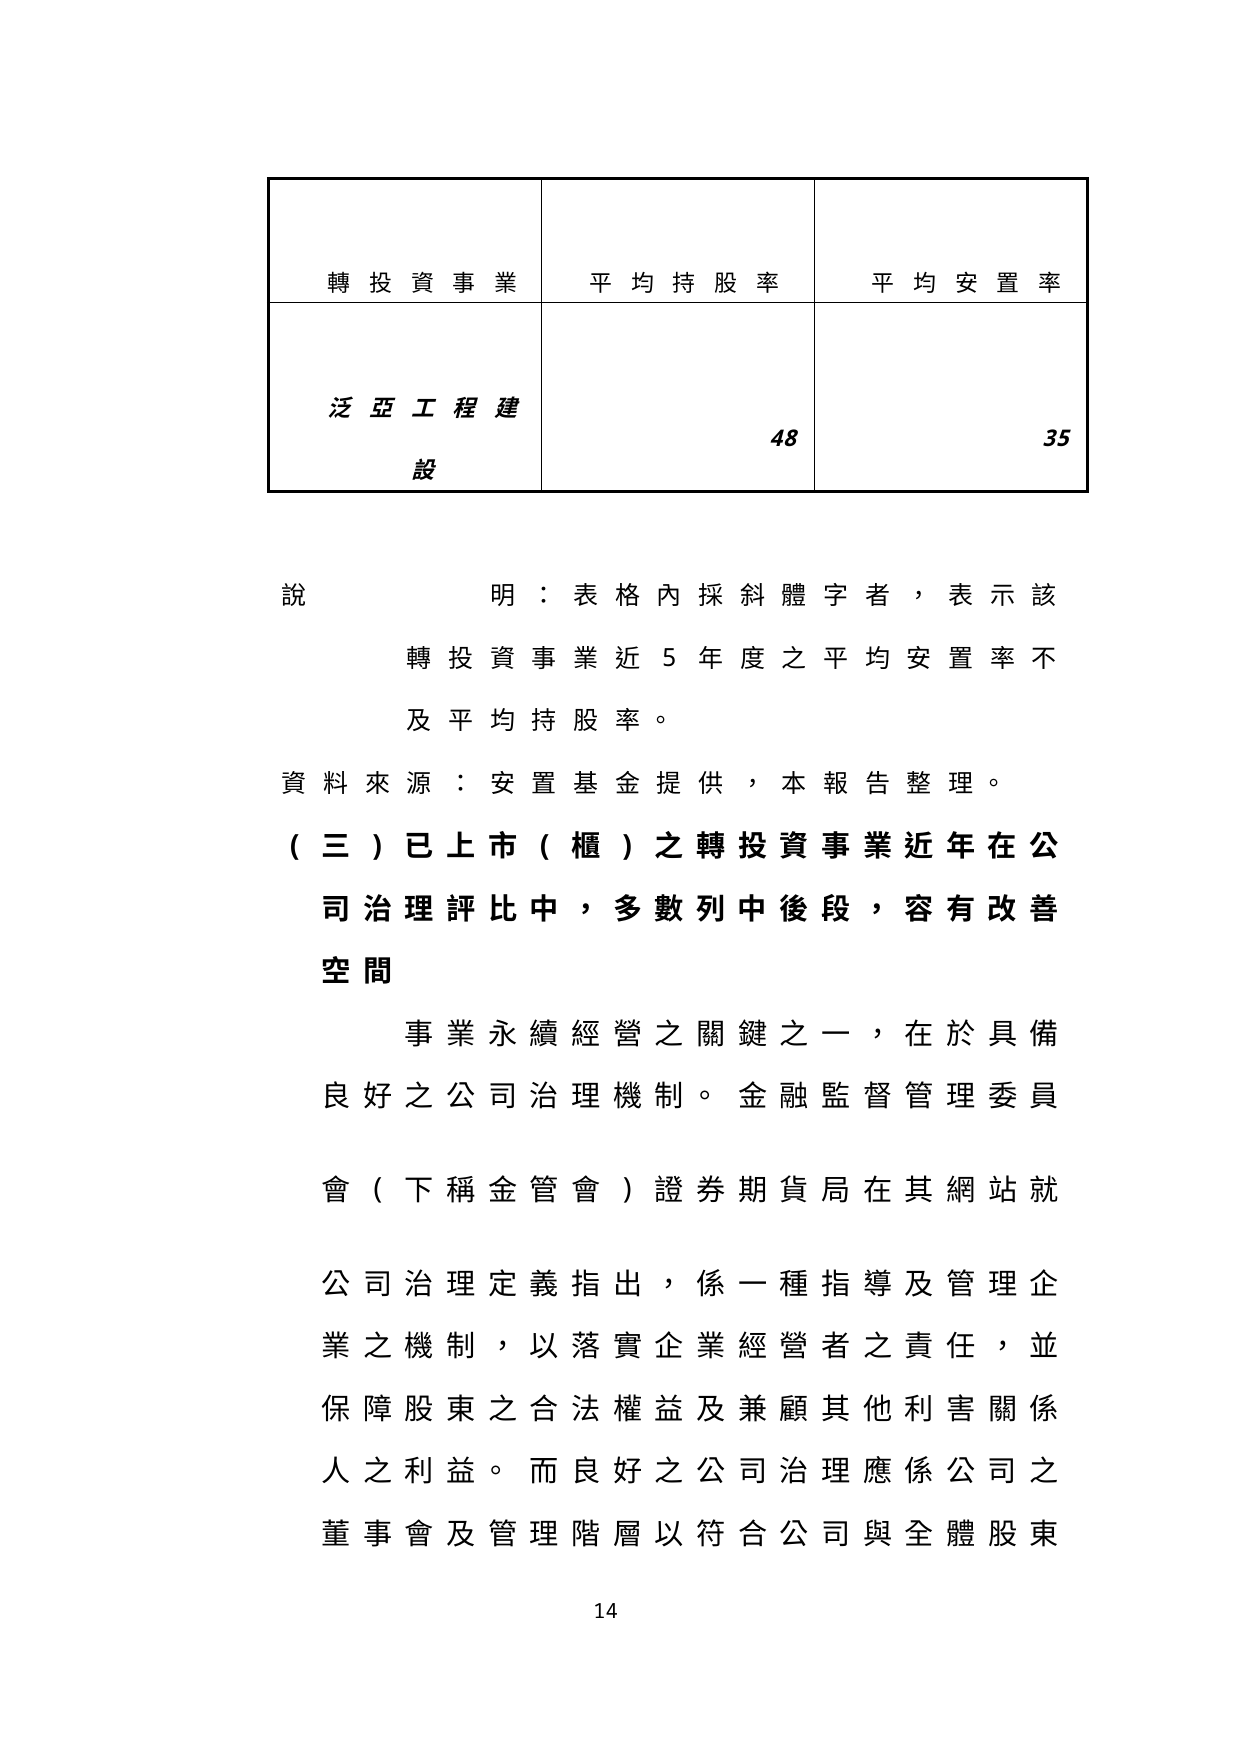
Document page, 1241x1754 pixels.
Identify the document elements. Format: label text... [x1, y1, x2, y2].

table_header 平均安置率 [815, 180, 1086, 302]
table_header 轉投資事業 [270, 180, 541, 302]
table_cell 泛亞工程建設 [270, 303, 541, 490]
text 說 明：表格內採斜體字者，表示該轉投資事業近5年度之平均安置率不及平均持股率。 [260, 552, 1065, 740]
text 事業永續經營之關鍵之一，在於具備良好之公司治理機制。金融監督管理委員會(下稱金管會)證券期貨局在其網站就公司治理定義指出，係一種指導及管理企業之機制，以落實企業經營者之責任，並保障股東之合法權益及兼顧其他利害關係人之利益。而良好之公司治理應係公司之董事會及管理階層以符合公司與全體股東 [253, 990, 1065, 1552]
table_cell 48 [542, 303, 814, 490]
text (三)已上市(櫃)之轉投資事業近年在公司治理評比中，多數列中後段，容有改善空間 [249, 802, 1065, 990]
table_header 平均持股率 [542, 180, 814, 302]
text 資料來源：安置基金提供，本報告整理。 [257, 740, 1065, 802]
table_cell 35 [815, 303, 1086, 490]
